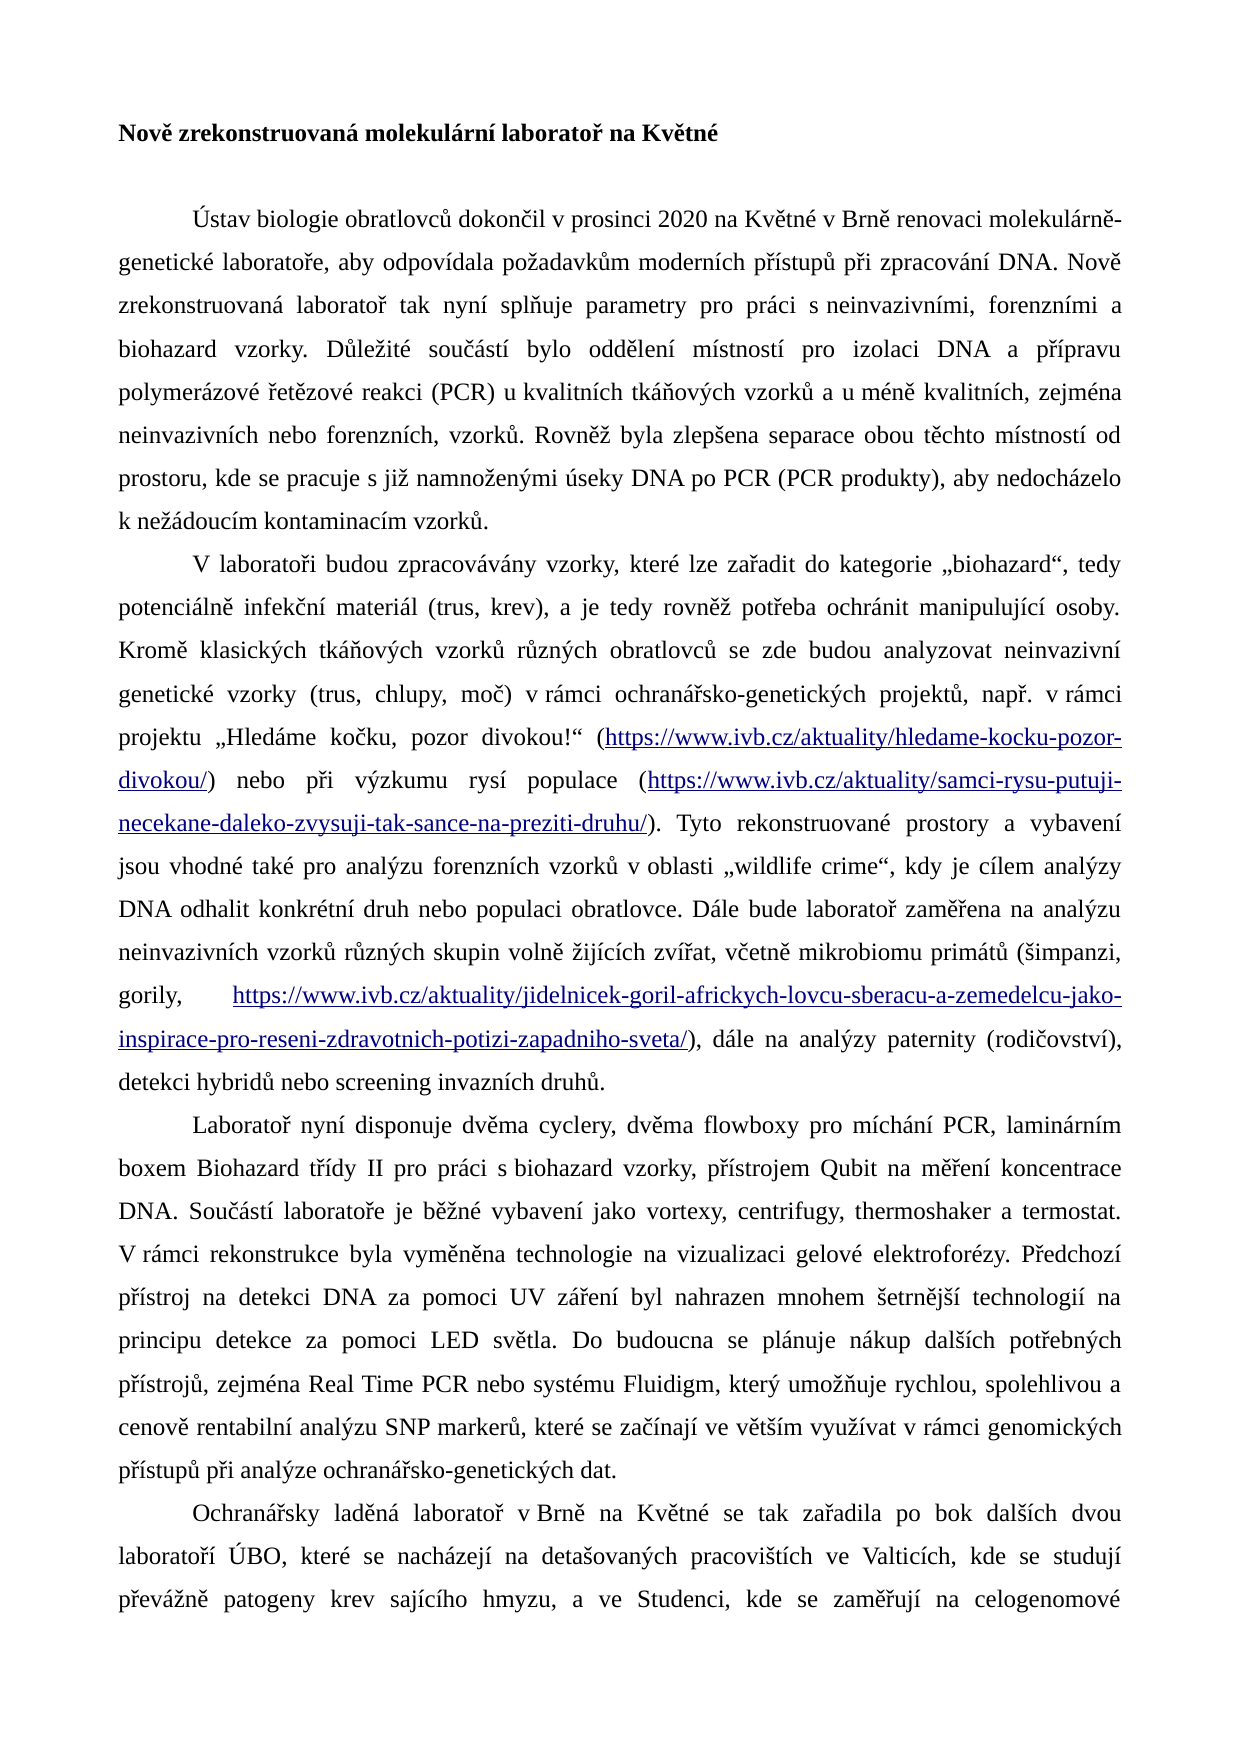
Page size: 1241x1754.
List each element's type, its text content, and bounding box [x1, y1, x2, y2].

text Laboratoř nyní disponuje dvěma cyclery, dvěma flowboxy pro míchání PCR, laminárním boxem Biohazard třídy II pro práci s biohazard vzorky, přístrojem Qubit na měření koncentrace DNA. Součástí laboratoře je běžné vybavení jako vortexy, centrifugy, thermoshaker a termostat. V rámci rekonstrukce byla vyměněna technologie na vizualizaci gelové elektroforézy. Předchozí přístroj na detekci DNA za pomoci UV záření byl nahrazen mnohem šetrnější technologií na principu detekce za pomoci LED světla. Do budoucna se plánuje nákup dalších potřebných přístrojů, zejména Real Time PCR nebo systému Fluidigm, který umožňuje rychlou, spolehlivou a cenově rentabilní analýzu SNP markerů, které se začínají ve větším využívat v rámci genomických přístupů při analýze ochranářsko-genetických dat. [118, 1110, 1122, 1484]
text Ústav biologie obratlovců dokončil v prosinci 2020 na Květné v Brně renovaci molekulárně-genetické laboratoře, aby odpovídala požadavkům moderních přístupů při zpracování DNA. Nově zrekonstruovaná laboratoř tak nyní splňuje parametry pro práci s neinvazivními, forenzními a biohazard vzorky. Důležité součástí bylo oddělení místností pro izolaci DNA a přípravu polymerázové řetězové reakci (PCR) u kvalitních tkáňových vzorků a u méně kvalitních, zejména neinvazivních nebo forenzních, vzorků. Rovněž byla zlepšena separace obou těchto místností od prostoru, kde se pracuje s již namnoženými úseky DNA po PCR (PCR produkty), aby nedocházelo k nežádoucím kontaminacím vzorků. [118, 204, 1122, 535]
text Nově zrekonstruovaná molekulární laboratoř na Květné [118, 118, 1122, 147]
text V laboratoři budou zpracovávány vzorky, které lze zařadit do kategorie „biohazard“, tedy potenciálně infekční materiál (trus, krev), a je tedy rovněž potřeba ochránit manipulující osoby. Kromě klasických tkáňových vzorků různých obratlovců se zde budou analyzovat neinvazivní genetické vzorky (trus, chlupy, moč) v rámci ochranářsko-genetických projektů, např. v rámci projektu „Hledáme kočku, pozor divokou!“ (https://www.ivb.cz/aktuality/hledame-kocku-pozor-divokou/) nebo při výzkumu rysí populace (https://www.ivb.cz/aktuality/samci-rysu-putuji-necekane-daleko-zvysuji-tak-sance-na-preziti-druhu/). Tyto rekonstruované prostory a vybavení jsou vhodné také pro analýzu forenzních vzorků v oblasti „wildlife crime“, kdy je cílem analýzy DNA odhalit konkrétní druh nebo populaci obratlovce. Dále bude laboratoř zaměřena na analýzu neinvazivních vzorků různých skupin volně žijících zvířat, včetně mikrobiomu primátů (šimpanzi, gorily, https://www.ivb.cz/aktuality/jidelnicek-goril-africkych-lovcu-sberacu-a-zemedelcu-jako-inspirace-pro-reseni-zdravotnich-potizi-zapadniho-sveta/), dále na analýzy paternity (rodičovství), detekci hybridů nebo screening invazních druhů. [118, 549, 1122, 1096]
text Ochranářsky laděná laboratoř v Brně na Květné se tak zařadila po bok dalších dvou laboratoří ÚBO, které se nacházejí na detašovaných pracovištích ve Valticích, kde se studují převážně patogeny krev sajícího hmyzu, a ve Studenci, kde se zaměřují na celogenomové [118, 1498, 1122, 1613]
